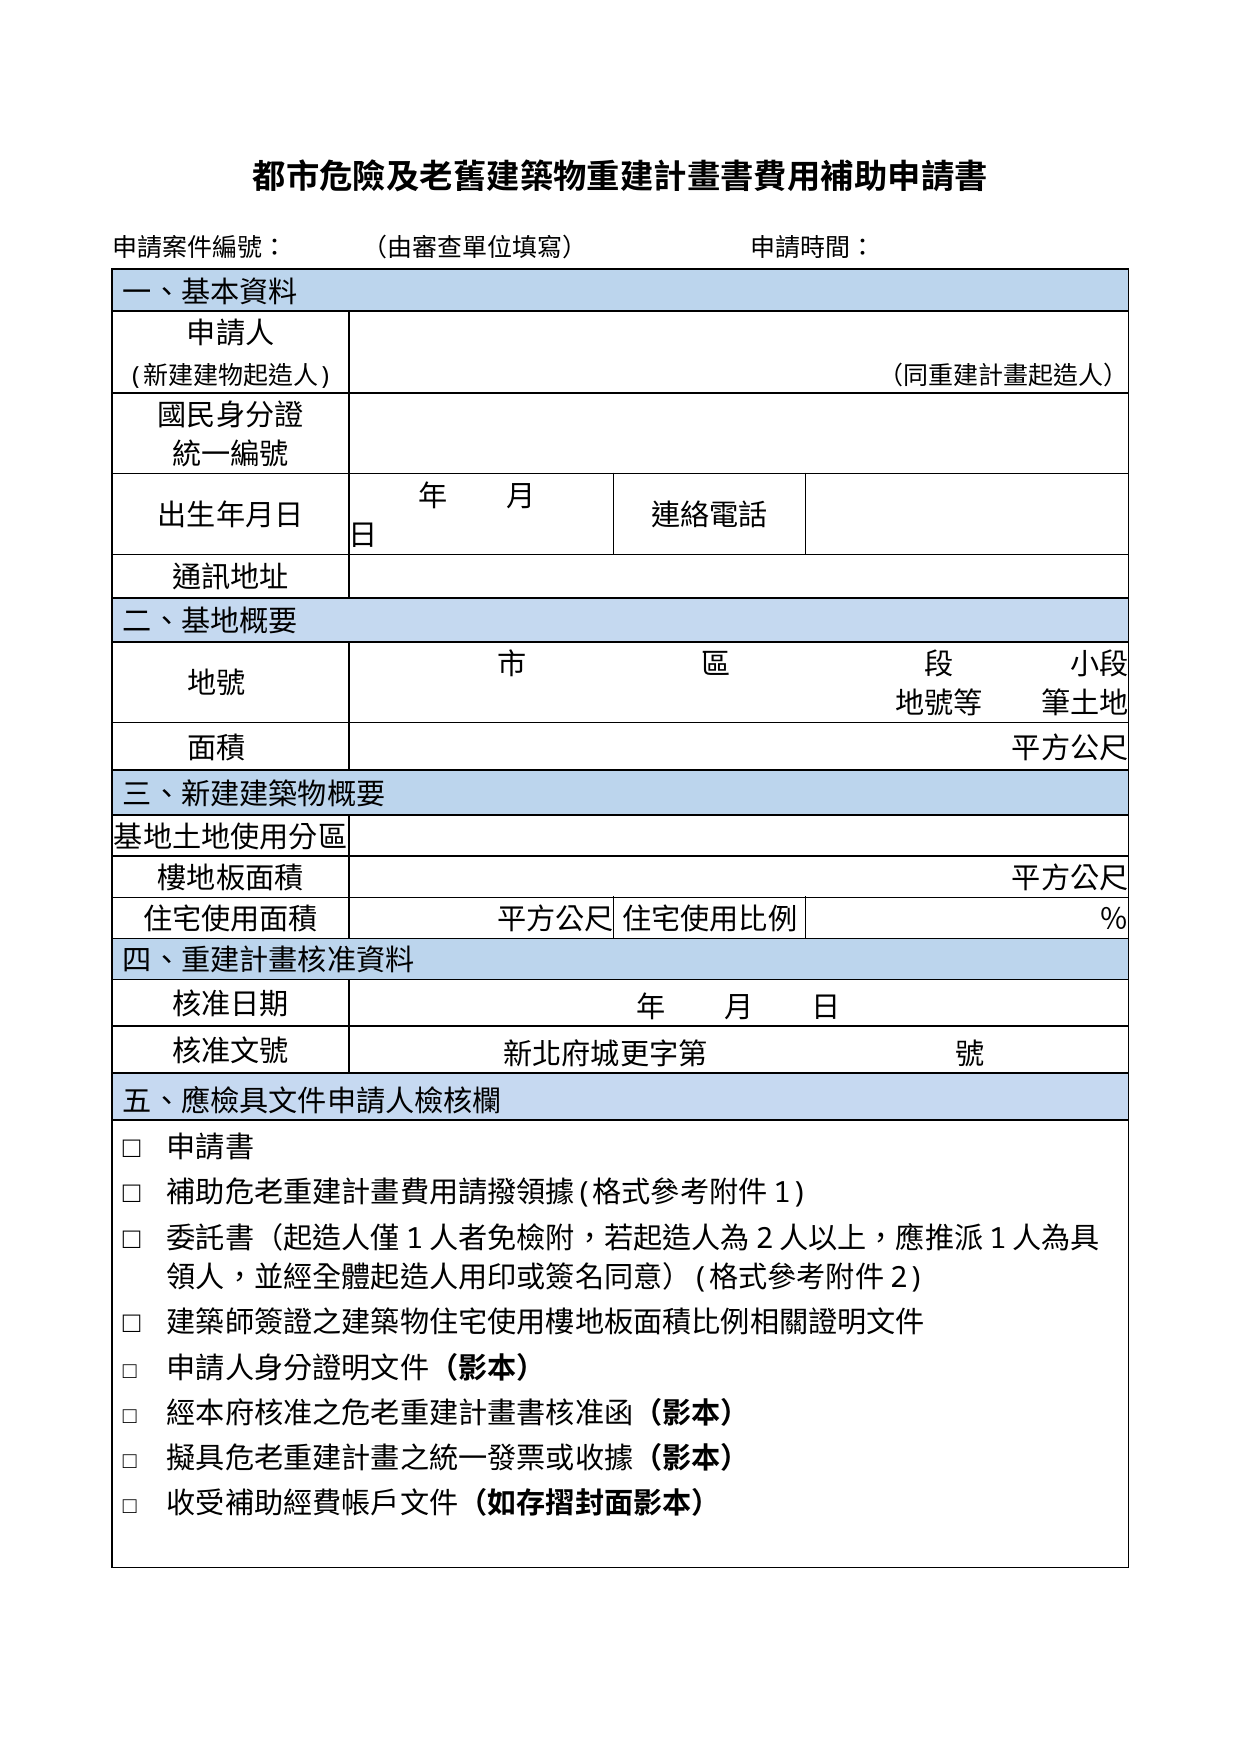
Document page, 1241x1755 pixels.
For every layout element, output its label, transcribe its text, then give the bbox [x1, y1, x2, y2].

table_cell 住宅使用比例 [614, 898, 805, 938]
table_cell 國民身分證 統一編號 [113, 394, 348, 473]
table_cell 基地土地使用分區 [113, 816, 348, 855]
table_cell （同重建計畫起造人） [350, 312, 1128, 392]
table_cell 平方公尺 [350, 723, 1128, 769]
table_cell [806, 474, 1128, 553]
text 申請案件編號： （由審查單位填寫） 申請時間： [112, 227, 953, 263]
table_cell 核准日期 [113, 980, 348, 1025]
table_cell 年 月 日 [350, 980, 1128, 1025]
table_cell 連絡電話 [614, 474, 805, 553]
table_cell 市 區 段 小段 地號等 筆土地 [350, 643, 1128, 722]
table_cell 通訊地址 [113, 555, 348, 597]
table_cell 申請人 (新建建物起造人) [113, 312, 348, 392]
table_cell 平方公尺 [350, 857, 1128, 896]
table_cell 新北府城更字第 號 [350, 1027, 1128, 1072]
table_cell 地號 [113, 643, 348, 722]
text 都市危險及老舊建築物重建計畫書費用補助申請書 [112, 150, 1128, 198]
table_cell 三、新建建築物概要 [113, 771, 1128, 814]
table_cell 申請書 補助危老重建計畫費用請撥領據(格式參考附件1) 委託書（起造人僅1人者免檢附，若起造人為2人以上，應推派1人為具領人，並經全體起造人用印或簽名同意）(格式參考附件2) 建築師簽證之建築物住宅使用樓地板面積比例相關證明文件 申請人身分證明文件（影本） 經本府核准之危老重建計畫書核准函（影本） 擬具危老重建計畫之統一發票或收據（影本） 收受補助經費帳戶文件（如存摺封面影本） [113, 1121, 1128, 1567]
table_cell 住宅使用面積 [113, 898, 348, 938]
table_cell 二、基地概要 [113, 599, 1128, 641]
table_cell 核准文號 [113, 1027, 348, 1072]
table_cell 四、重建計畫核准資料 [113, 939, 1128, 979]
table_cell 五、應檢具文件申請人檢核欄 [113, 1074, 1128, 1119]
table_cell 出生年月日 [113, 474, 348, 553]
table_cell [350, 394, 1128, 473]
table_cell 年 月 日 [350, 474, 613, 553]
table_header 一、基本資料 [113, 270, 1128, 310]
table_cell 面積 [113, 723, 348, 769]
table_cell 樓地板面積 [113, 857, 348, 896]
table_cell ％ [806, 898, 1128, 938]
table_cell [350, 816, 1128, 855]
table_cell [350, 555, 1128, 597]
table_cell 平方公尺 [350, 898, 613, 938]
